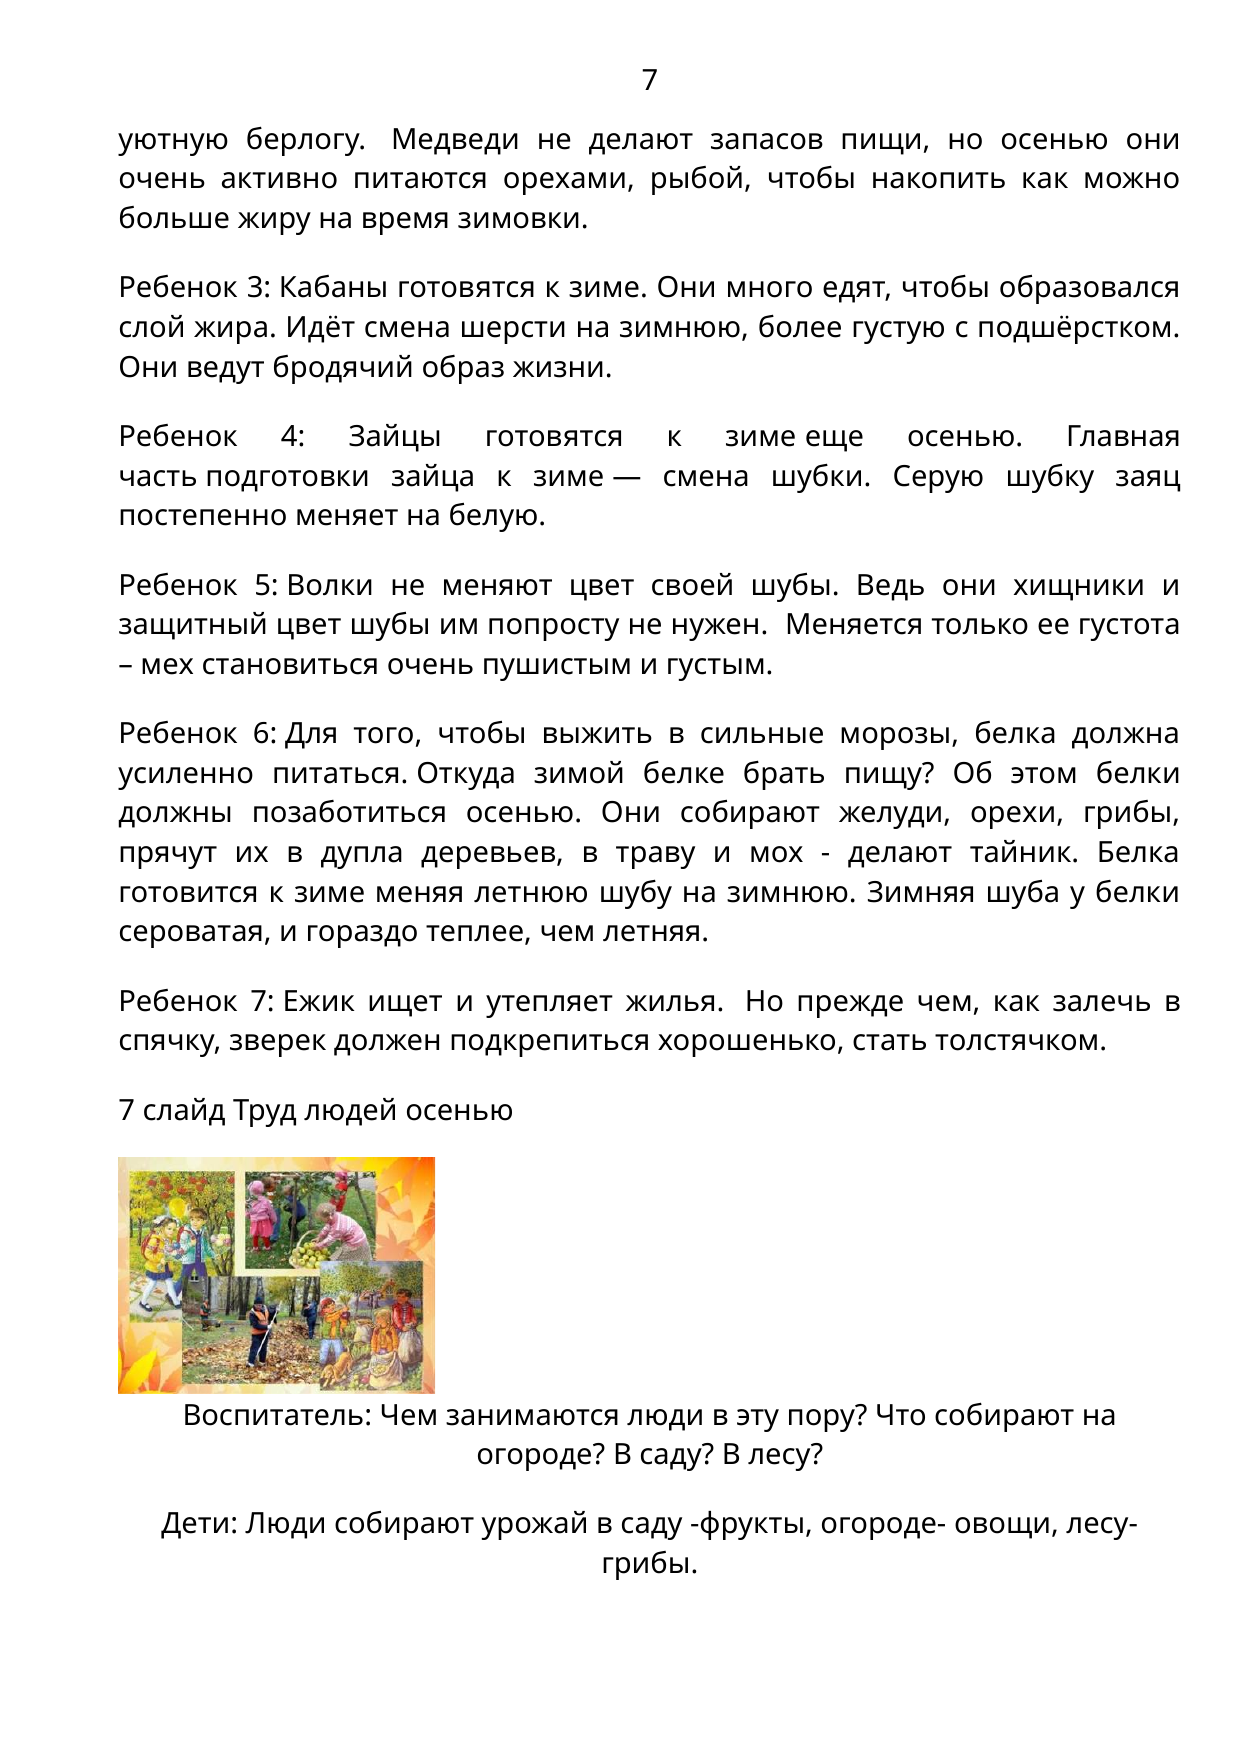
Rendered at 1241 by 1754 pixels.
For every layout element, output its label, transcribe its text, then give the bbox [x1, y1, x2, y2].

text Ребенок 3: Кабаны готовятся к зиме. Они много едят, чтобы образовался слой жира. Идёт смена шерсти на зимнюю, более густую с подшёрстком. Они ведут бродячий образ жизни. [118, 267, 1181, 386]
text уютную берлогу. Медведи не делают запасов пищи, но осенью они очень активно питаются орехами, рыбой, чтобы накопить как можно больше жиру на время зимовки. [118, 118, 1181, 237]
text Ребенок 7: Ежик ищет и утепляет жилья. Но прежде чем, как залечь в спячку, зверек должен подкрепиться хорошенько, стать толстячком. [118, 980, 1181, 1059]
text Воспитатель: Чем занимаются люди в эту пору? Что собирают на огороде? В саду? В лесу? [118, 1394, 1181, 1473]
text Ребенок 5: Волки не меняют цвет своей шубы. Ведь они хищники и защитный цвет шубы им попросту не нужен. Меняется только ее густота – мех становиться очень пушистым и густым. [118, 564, 1181, 683]
text 7 слайд Труд людей осенью [118, 1089, 1181, 1128]
text Дети: Люди собирают урожай в саду -фрукты, огороде- овощи, лесу- грибы. [118, 1503, 1181, 1582]
text Ребенок 4: Зайцы готовятся к зиме еще осенью. Главная часть подготовки зайца к зиме — смена шубки. Серую шубку заяц постепенно меняет на белую. [118, 415, 1181, 534]
text Ребенок 6: Для того, чтобы выжить в сильные морозы, белка должна усиленно питаться. Откуда зимой белке брать пищу? Об этом белки должны позаботиться осенью. Они собирают желуди, орехи, грибы, прячут их в дупла деревьев, в траву и мох - делают тайник. Белка готовится к зиме меняя летнюю шубу на зимнюю. Зимняя шуба у белки сероватая, и гораздо теплее, чем летняя. [118, 712, 1181, 950]
picture [118, 1157, 436, 1394]
